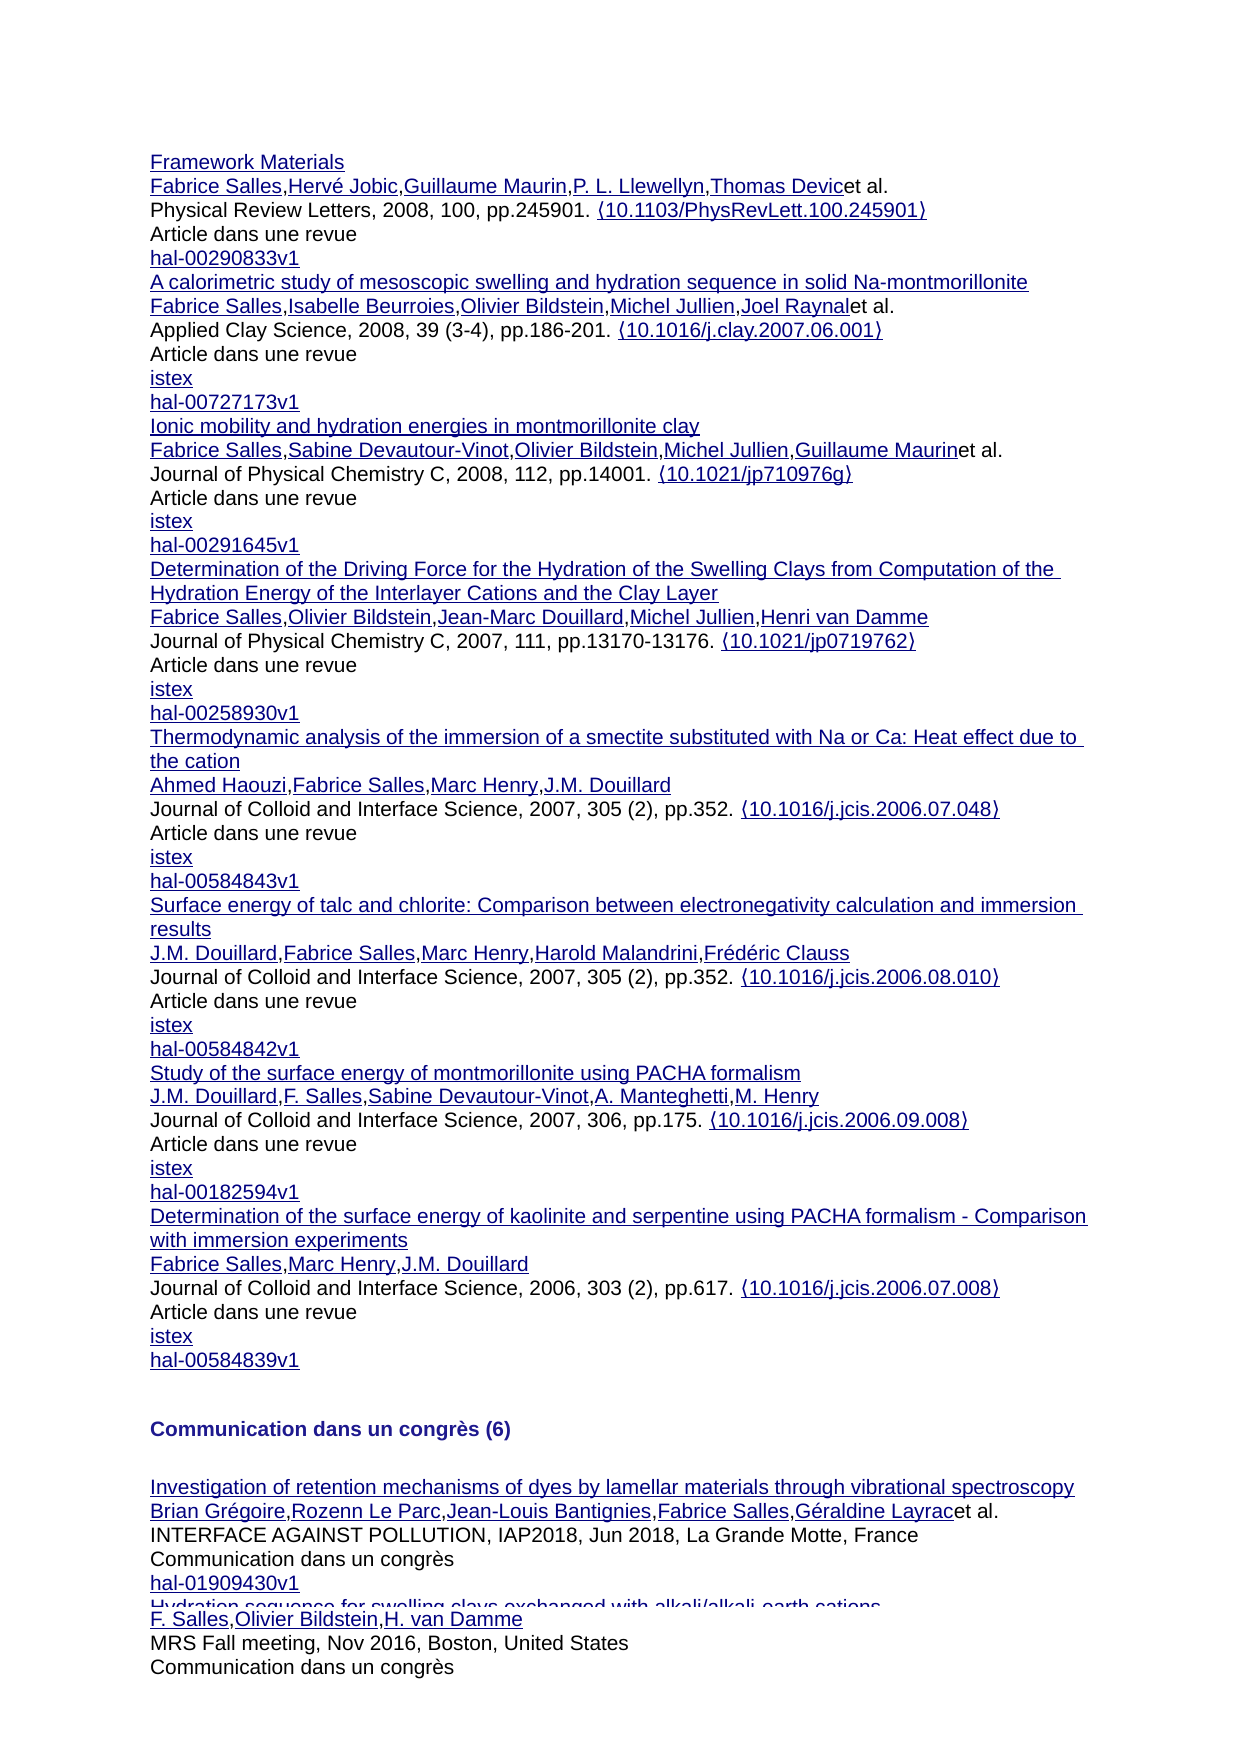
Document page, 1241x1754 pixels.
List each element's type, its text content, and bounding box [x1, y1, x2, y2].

table_cell Thermodynamic analysis of the immersion of a smectite substituted with Na or Ca: Heat effect due to the cation Ahmed Haouzi,Fabrice Salles,Marc Henry,J.M. Douillard Journal of Colloid and Interface Science, 2007, 305 (2), pp.352. ⟨10.1016/j.jcis.2006.07.048⟩ Article dans une revue istex hal-00584843v1 [150, 725, 1090, 893]
table_cell Surface energy of talc and chlorite: Comparison between electronegativity calculation and immersion results J.M. Douillard,Fabrice Salles,Marc Henry,Harold Malandrini,Frédéric Clauss Journal of Colloid and Interface Science, 2007, 305 (2), pp.352. ⟨10.1016/j.jcis.2006.08.010⟩ Article dans une revue istex hal-00584842v1 [150, 893, 1090, 1060]
subtitle Communication dans un congrès (6) [150, 1417, 1090, 1441]
table_header Investigation of retention mechanisms of dyes by lamellar materials through vibrational spectroscopy Brian Grégoire,Rozenn Le Parc,Jean-Louis Bantignies,Fabrice Salles,Géraldine Layracet al. INTERFACE AGAINST POLLUTION, IAP2018, Jun 2018, La Grande Motte, France Communication dans un congrès hal-01909430v1 [150, 1475, 1090, 1595]
table_cell Study of the surface energy of montmorillonite using PACHA formalism J.M. Douillard,F. Salles,Sabine Devautour-Vinot,A. Manteghetti,M. Henry Journal of Colloid and Interface Science, 2007, 306, pp.175. ⟨10.1016/j.jcis.2006.09.008⟩ Article dans une revue istex hal-00182594v1 [150, 1060, 1090, 1204]
table_cell Framework Materials Fabrice Salles,Hervé Jobic,Guillaume Maurin,P. L. Llewellyn,Thomas Devicet al. Physical Review Letters, 2008, 100, pp.245901. ⟨10.1103/PhysRevLett.100.245901⟩ Article dans une revue hal-00290833v1 [150, 150, 1090, 270]
table_cell A calorimetric study of mesoscopic swelling and hydration sequence in solid Na-montmorillonite Fabrice Salles,Isabelle Beurroies,Olivier Bildstein,Michel Jullien,Joel Raynalet al. Applied Clay Science, 2008, 39 (3-4), pp.186-201. ⟨10.1016/j.clay.2007.06.001⟩ Article dans une revue istex hal-00727173v1 [150, 270, 1090, 413]
table_cell Determination of the surface energy of kaolinite and serpentine using PACHA formalism - Comparison with immersion experiments Fabrice Salles,Marc Henry,J.M. Douillard Journal of Colloid and Interface Science, 2006, 303 (2), pp.617. ⟨10.1016/j.jcis.2006.07.008⟩ Article dans une revue istex hal-00584839v1 [150, 1204, 1090, 1372]
table_cell Ionic mobility and hydration energies in montmorillonite clay Fabrice Salles,Sabine Devautour-Vinot,Olivier Bildstein,Michel Jullien,Guillaume Maurinet al. Journal of Physical Chemistry C, 2008, 112, pp.14001. ⟨10.1021/jp710976g⟩ Article dans une revue istex hal-00291645v1 [150, 414, 1090, 557]
table_cell Hydration sequence for swelling clays exchanged with alkali/alkali-earth cations F. Salles,Olivier Bildstein,H. van Damme MRS Fall meeting, Nov 2016, Boston, United States Communication dans un congrès [150, 1595, 1090, 1679]
table_cell Determination of the Driving Force for the Hydration of the Swelling Clays from Computation of the Hydration Energy of the Interlayer Cations and the Clay Layer Fabrice Salles,Olivier Bildstein,Jean-Marc Douillard,Michel Jullien,Henri van Damme Journal of Physical Chemistry C, 2007, 111, pp.13170-13176. ⟨10.1021/jp0719762⟩ Article dans une revue istex hal-00258930v1 [150, 557, 1090, 725]
